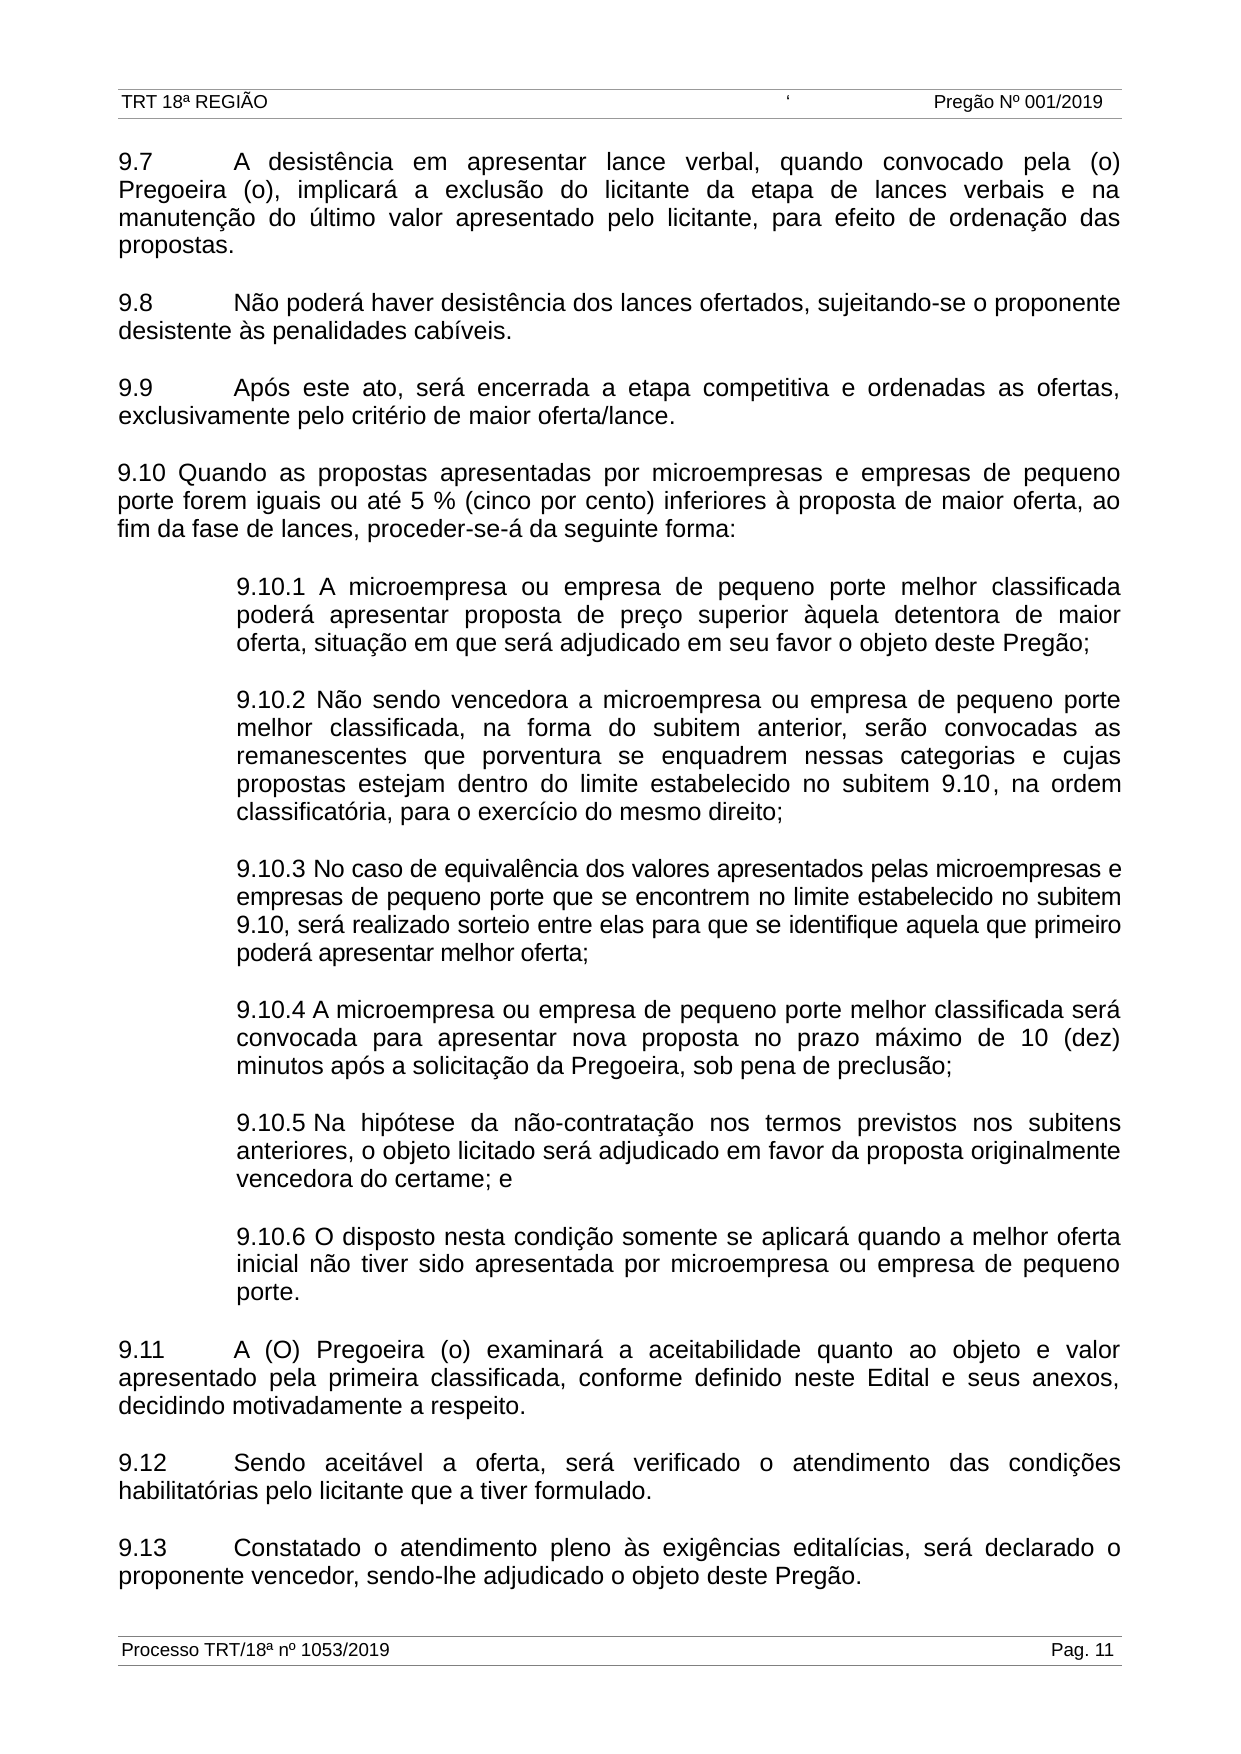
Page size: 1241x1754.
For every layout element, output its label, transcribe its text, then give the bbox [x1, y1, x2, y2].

text 9.7 A desistência em apresentar lance verbal, quando convocado pela (o) Pregoeira (o), implicará a exclusão do licitante da etapa de lances verbais e na manutenção do último valor apresentado pelo licitante, para efeito de ordenação das propostas. [118, 147, 1122, 259]
text 9.11 A (O) Pregoeira (o) examinará a aceitabilidade quanto ao objeto e valor apresentado pela primeira classificada, conforme definido neste Edital e seus anexos, decidindo motivadamente a respeito. [118, 1336, 1122, 1419]
text 9.10.6 O disposto nesta condição somente se aplicará quando a melhor oferta inicial não tiver sido apresentada por microempresa ou empresa de pequeno porte. [236, 1222, 1122, 1306]
text 9.10.2 Não sendo vencedora a microempresa ou empresa de pequeno porte melhor classificada, na forma do subitem anterior, serão convocadas as remanescentes que porventura se enquadrem nessas categorias e cujas propostas estejam dentro do limite estabelecido no subitem 9.10, na ordem classificatória, para o exercício do mesmo direito; [236, 686, 1122, 825]
text 9.10.1 A microempresa ou empresa de pequeno porte melhor classificada poderá apresentar proposta de preço superior àquela detentora de maior oferta, situação em que será adjudicado em seu favor o objeto deste Pregão; [236, 572, 1122, 656]
list 9.13 Constatado o atendimento pleno às exigências editalícias, será declarado o proponente vencedor, sendo-lhe adjudicado o objeto deste Pregão. [118, 1534, 1122, 1590]
text 9.10.4 A microempresa ou empresa de pequeno porte melhor classificada será convocada para apresentar nova proposta no prazo máximo de 10 (dez) minutos após a solicitação da Pregoeira, sob pena de preclusão; [236, 996, 1122, 1080]
text 9.9 Após este ato, será encerrada a etapa competitiva e ordenadas as ofertas, exclusivamente pelo critério de maior oferta/lance. [118, 374, 1122, 430]
text 9.10.5 Na hipótese da não-contratação nos termos previstos nos subitens anteriores, o objeto licitado será adjudicado em favor da proposta originalmente vencedora do certame; e [236, 1109, 1122, 1193]
text 9.10 Quando as propostas apresentadas por microempresas e empresas de pequeno porte forem iguais ou até 5 % (cinco por cento) inferiores à proposta de maior oferta, ao fim da fase de lances, proceder-se-á da seguinte forma: [117, 459, 1122, 543]
text 9.10.3 No caso de equivalência dos valores apresentados pelas microempresas e empresas de pequeno porte que se encontrem no limite estabelecido no subitem 9.10, será realizado sorteio entre elas para que se identifique aquela que primeiro poderá apresentar melhor oferta; [236, 855, 1122, 966]
text 9.12 Sendo aceitável a oferta, será verificado o atendimento das condições habilitatórias pelo licitante que a tiver formulado. [118, 1449, 1122, 1505]
text 9.8 Não poderá haver desistência dos lances ofertados, sujeitando-se o proponente desistente às penalidades cabíveis. [118, 289, 1122, 344]
